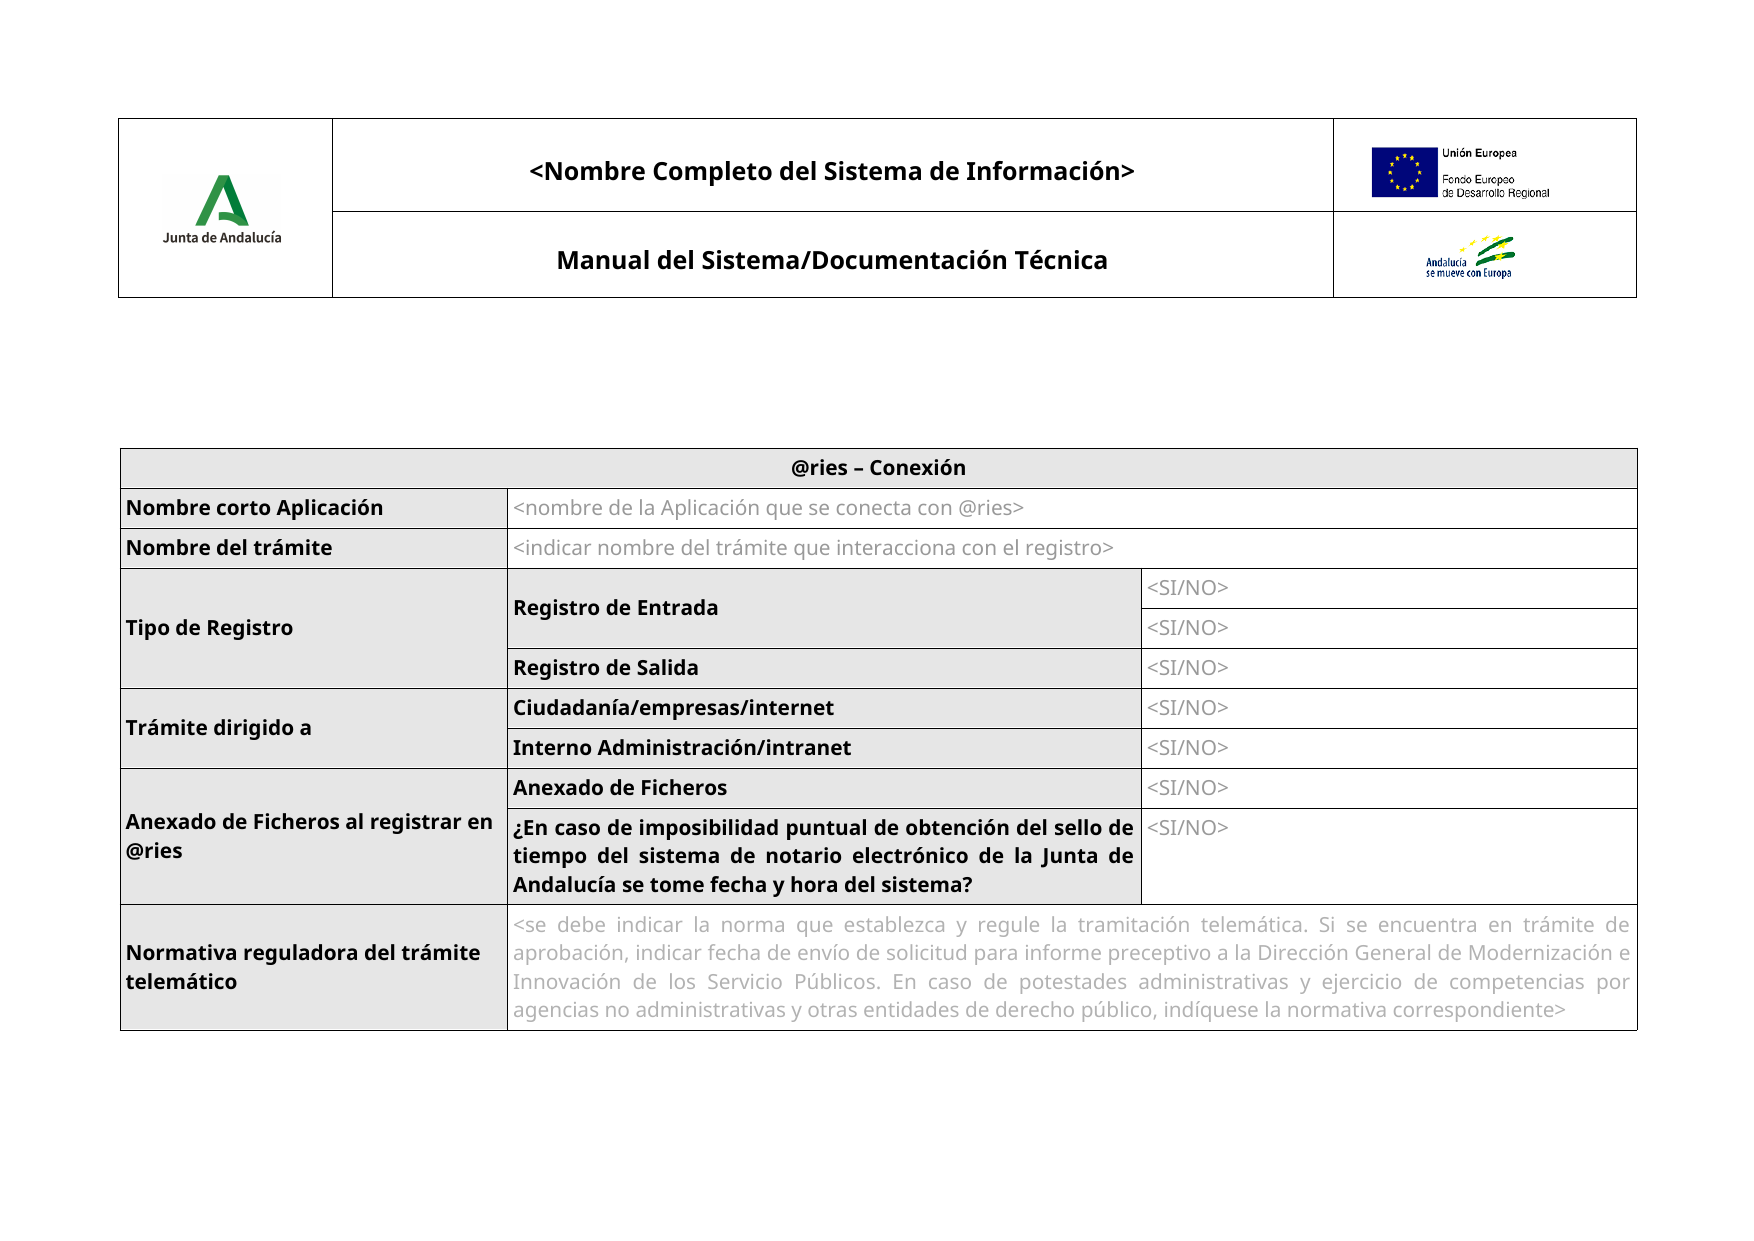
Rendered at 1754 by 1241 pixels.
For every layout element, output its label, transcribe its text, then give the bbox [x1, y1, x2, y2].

table_cell Tipo de Registro [121, 569, 507, 687]
table_cell Registro de Salida [508, 649, 1141, 687]
table_cell <se debe indicar la norma que establezca y regule la tramitación telemática. Si se encuentra en trámite de aprobación, indicar fecha de envío de solicitud para informe preceptivo a la Dirección General de Modernización e Innovación de los Servicio Públicos. En caso de potestades administrativas y ejercicio de competencias por agencias no administrativas y otras entidades de derecho público, indíquese la normativa correspondiente> [508, 905, 1637, 1029]
table_cell <nombre de la Aplicación que se conecta con @ries> [508, 489, 1637, 527]
table_cell <SI/NO> [1142, 809, 1637, 904]
table_cell <indicar nombre del trámite que interacciona con el registro> [508, 529, 1637, 567]
picture [1371, 146, 1551, 199]
picture [1426, 235, 1516, 279]
table_cell Anexado de Ficheros al registrar en @ries [121, 769, 507, 904]
table_cell <SI/NO> [1142, 729, 1637, 767]
table_cell <SI/NO> [1142, 569, 1637, 607]
table_cell <SI/NO> [1142, 609, 1637, 647]
table_cell <SI/NO> [1142, 689, 1637, 727]
table_cell <SI/NO> [1142, 649, 1637, 687]
table_cell Interno Administración/intranet [508, 729, 1141, 767]
table_header @ries – Conexión [121, 449, 1637, 487]
table_cell ¿En caso de imposibilidad puntual de obtención del sello de tiempo del sistema de notario electrónico de la Junta de Andalucía se tome fecha y hora del sistema? [508, 809, 1141, 904]
table_cell Anexado de Ficheros [508, 769, 1141, 807]
table_cell Registro de Entrada [508, 569, 1141, 647]
table_cell Nombre corto Aplicación [121, 489, 507, 527]
picture [162, 174, 282, 244]
table_cell <SI/NO> [1142, 769, 1637, 807]
table_cell Nombre del trámite [121, 529, 507, 567]
table_cell Trámite dirigido a [121, 689, 507, 767]
table_cell Ciudadanía/empresas/internet [508, 689, 1141, 727]
table_cell Normativa reguladora del trámite telemático [121, 905, 507, 1029]
